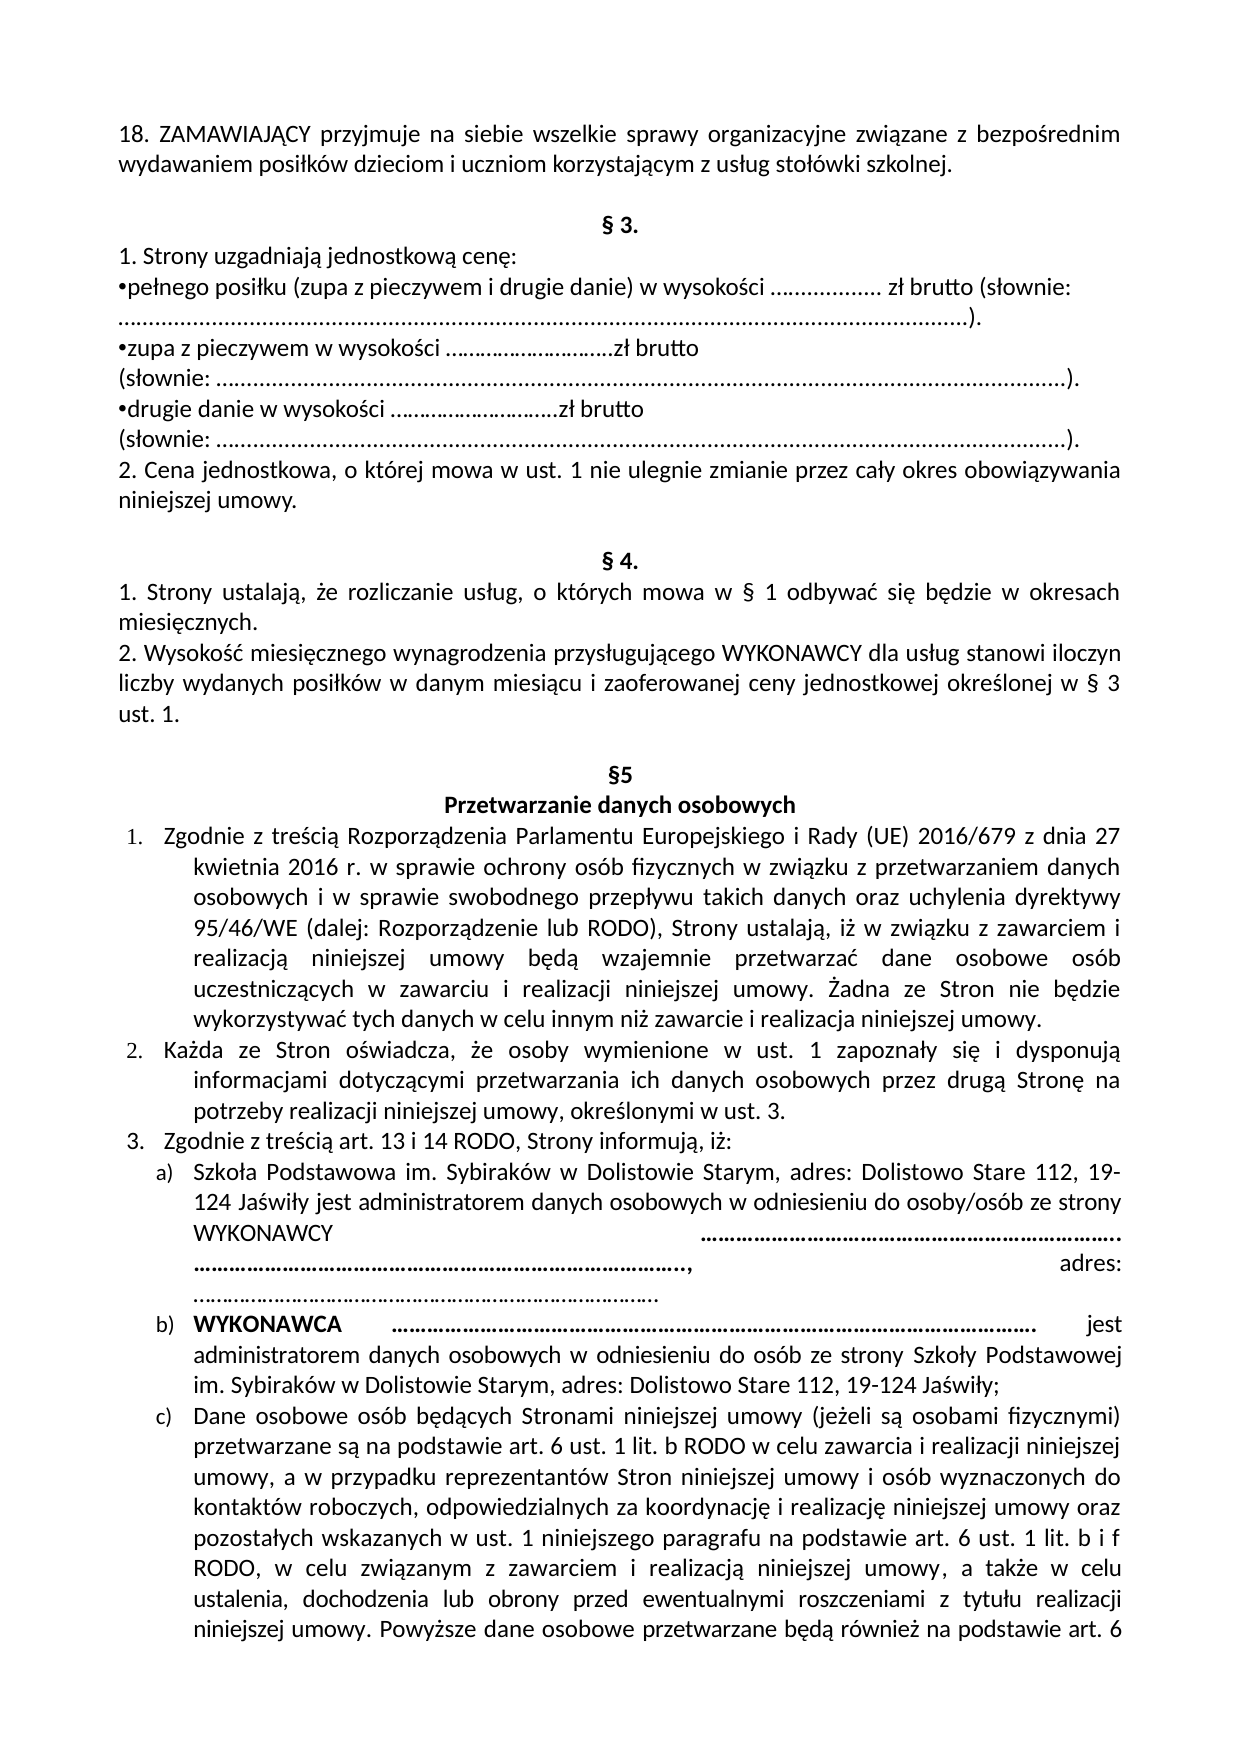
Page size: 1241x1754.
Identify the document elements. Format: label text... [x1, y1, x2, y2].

list Każda ze Stron oświadcza, że osoby wymienione w ust. 1 zapoznały się i dysponują informacjami dotyczącymi przetwarzania ich danych osobowych przez drugą Stronę na potrzeby realizacji niniejszej umowy, określonymi w ust. 3. [126, 1034, 1122, 1125]
text (słownie: …....................................................................................................................................). [118, 362, 1122, 393]
list Zgodnie z treścią Rozporządzenia Parlamentu Europejskiego i Rady (UE) 2016/679 z dnia 27 kwietnia 2016 r. w sprawie ochrony osób fizycznych w związku z przetwarzaniem danych osobowych i w sprawie swobodnego przepływu takich danych oraz uchylenia dyrektywy 95/46/WE (dalej: Rozporządzenie lub RODO), Strony ustalają, iż w związku z zawarciem i realizacją niniejszej umowy będą wzajemnie przetwarzać dane osobowe osób uczestniczących w zawarciu i realizacji niniejszej umowy. Żadna ze Stron nie będzie wykorzystywać tych danych w celu innym niż zawarcie i realizacja niniejszej umowy. [126, 820, 1122, 1034]
list pełnego posiłku (zupa z pieczywem i drugie danie) w wysokości …............... zł brutto (słownie: …....................................................................................................................................). [118, 271, 1122, 332]
list drugie danie w wysokości ………………………..zł brutto [118, 393, 1122, 423]
text (słownie: …....................................................................................................................................). [118, 423, 1122, 454]
text 18. ZAMAWIAJĄCY przyjmuje na siebie wszelkie sprawy organizacyjne związane z bezpośrednim wydawaniem posiłków dzieciom i uczniom korzystającym z usług stołówki szkolnej. [118, 118, 1122, 179]
list WYKONAWCA ………………………………………………………………………………………………. jest administratorem danych osobowych w odniesieniu do osób ze strony Szkoły Podstawowej im. Sybiraków w Dolistowie Starym, adres: Dolistowo Stare 112, 19-124 Jaświły; [156, 1308, 1122, 1400]
list Zgodnie z treścią art. 13 i 14 RODO, Strony informują, iż: [126, 1125, 1122, 1156]
text 1. Strony ustalają, że rozliczanie usług, o których mowa w § 1 odbywać się będzie w okresach miesięcznych. [118, 576, 1122, 637]
list Szkoła Podstawowa im. Sybiraków w Dolistowie Starym, adres: Dolistowo Stare 112, 19-124 Jaświły jest administratorem danych osobowych w odniesieniu do osoby/osób ze strony WYKONAWCY ……………………………………………………………..……………………………………………………………………….., adres: ……………………………………………………………………… [156, 1156, 1122, 1308]
list Dane osobowe osób będących Stronami niniejszej umowy (jeżeli są osobami fizycznymi) przetwarzane są na podstawie art. 6 ust. 1 lit. b RODO w celu zawarcia i realizacji niniejszej umowy, a w przypadku reprezentantów Stron niniejszej umowy i osób wyznaczonych do kontaktów roboczych, odpowiedzialnych za koordynację i realizację niniejszej umowy oraz pozostałych wskazanych w ust. 1 niniejszego paragrafu na podstawie art. 6 ust. 1 lit. b i f RODO, w celu związanym z zawarciem i realizacją niniejszej umowy, a także w celu ustalenia, dochodzenia lub obrony przed ewentualnymi roszczeniami z tytułu realizacji niniejszej umowy. Powyższe dane osobowe przetwarzane będą również na podstawie art. 6 [156, 1400, 1122, 1644]
text 2. Wysokość miesięcznego wynagrodzenia przysługującego WYKONAWCY dla usług stanowi iloczyn liczby wydanych posiłków w danym miesiącu i zaoferowanej ceny jednostkowej określonej w § 3 ust. 1. [118, 637, 1122, 728]
list Przetwarzanie danych osobowych [118, 789, 1122, 820]
text 1. Strony uzgadniają jednostkową cenę: [118, 240, 1122, 271]
text 2. Cena jednostkowa, o której mowa w ust. 1 nie ulegnie zmianie przez cały okres obowiązywania niniejszej umowy. [118, 454, 1122, 515]
text §5 [118, 759, 1122, 789]
text § 4. [118, 545, 1122, 576]
list zupa z pieczywem w wysokości ………………………..zł brutto [118, 332, 1122, 362]
text § 3. [118, 210, 1122, 240]
